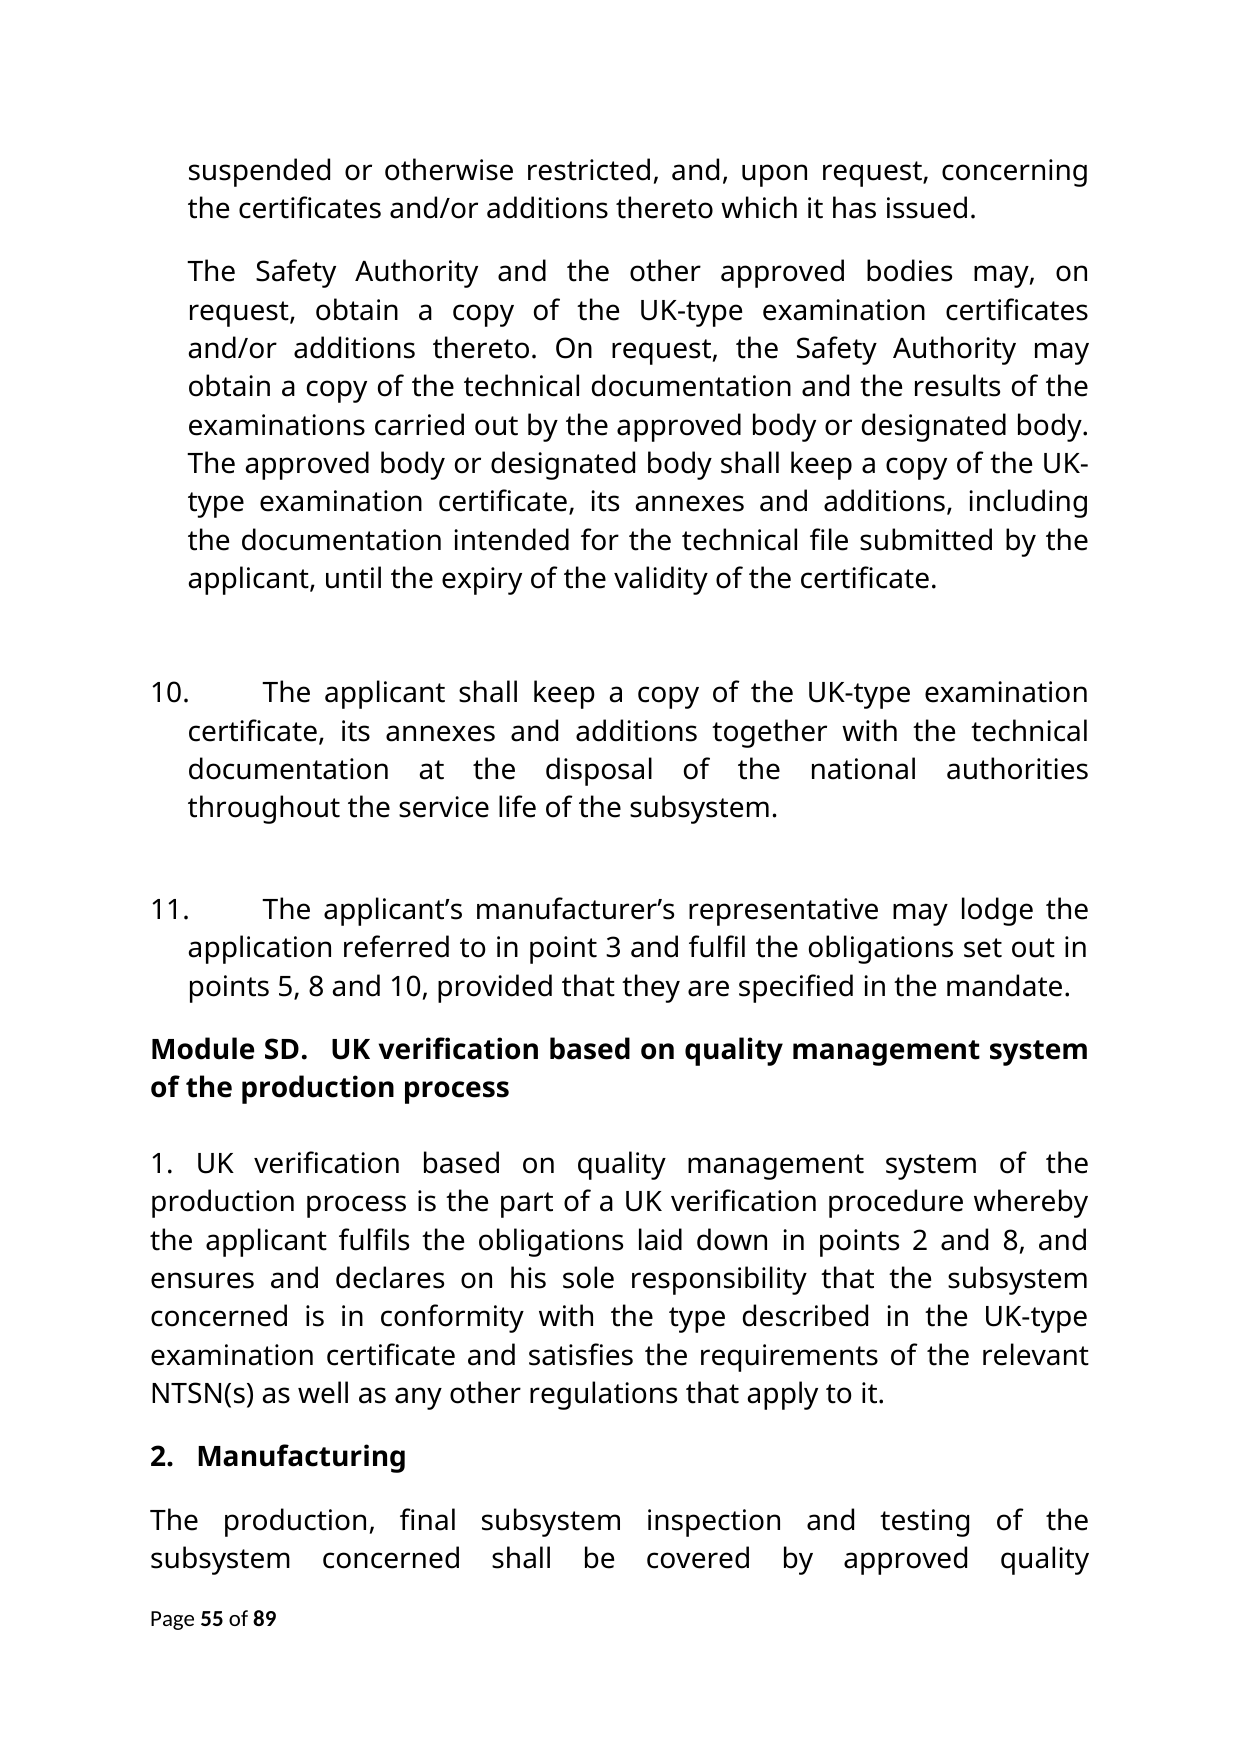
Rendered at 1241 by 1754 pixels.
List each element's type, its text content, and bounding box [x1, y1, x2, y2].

list The applicant shall keep a copy of the UK-type examination certificate, its annexes and additions together with the technical documentation at the disposal of the national authorities throughout the service life of the subsystem. [150, 672, 1090, 826]
subtitle Module SD. UK verification based on quality management system of the production process [150, 1029, 1090, 1106]
list suspended or otherwise restricted, and, upon request, concerning the certificates and/or additions thereto which it has issued. [187, 150, 1090, 227]
text 2. Manufacturing [150, 1437, 1090, 1475]
list The Safety Authority and the other approved bodies may, on request, obtain a copy of the UK-type examination certificates and/or additions thereto. On request, the Safety Authority may obtain a copy of the technical documentation and the results of the examinations carried out by the approved body or designated body. The approved body or designated body shall keep a copy of the UK-type examination certificate, its annexes and additions, including the documentation intended for the technical file submitted by the applicant, until the expiry of the validity of the certificate. [187, 252, 1090, 597]
list The applicant’s manufacturer’s representative may lodge the application referred to in point 3 and fulfil the obligations set out in points 5, 8 and 10, provided that they are specified in the mandate. [150, 889, 1090, 1004]
text The production, final subsystem inspection and testing of the subsystem concerned shall be covered by approved quality [150, 1500, 1090, 1577]
text 1. UK verification based on quality management system of the production process is the part of a UK verification procedure whereby the applicant fulfils the obligations laid down in points 2 and 8, and ensures and declares on his sole responsibility that the subsystem concerned is in conformity with the type described in the UK-type examination certificate and satisfies the requirements of the relevant NTSN(s) as well as any other regulations that apply to it. [150, 1143, 1090, 1412]
